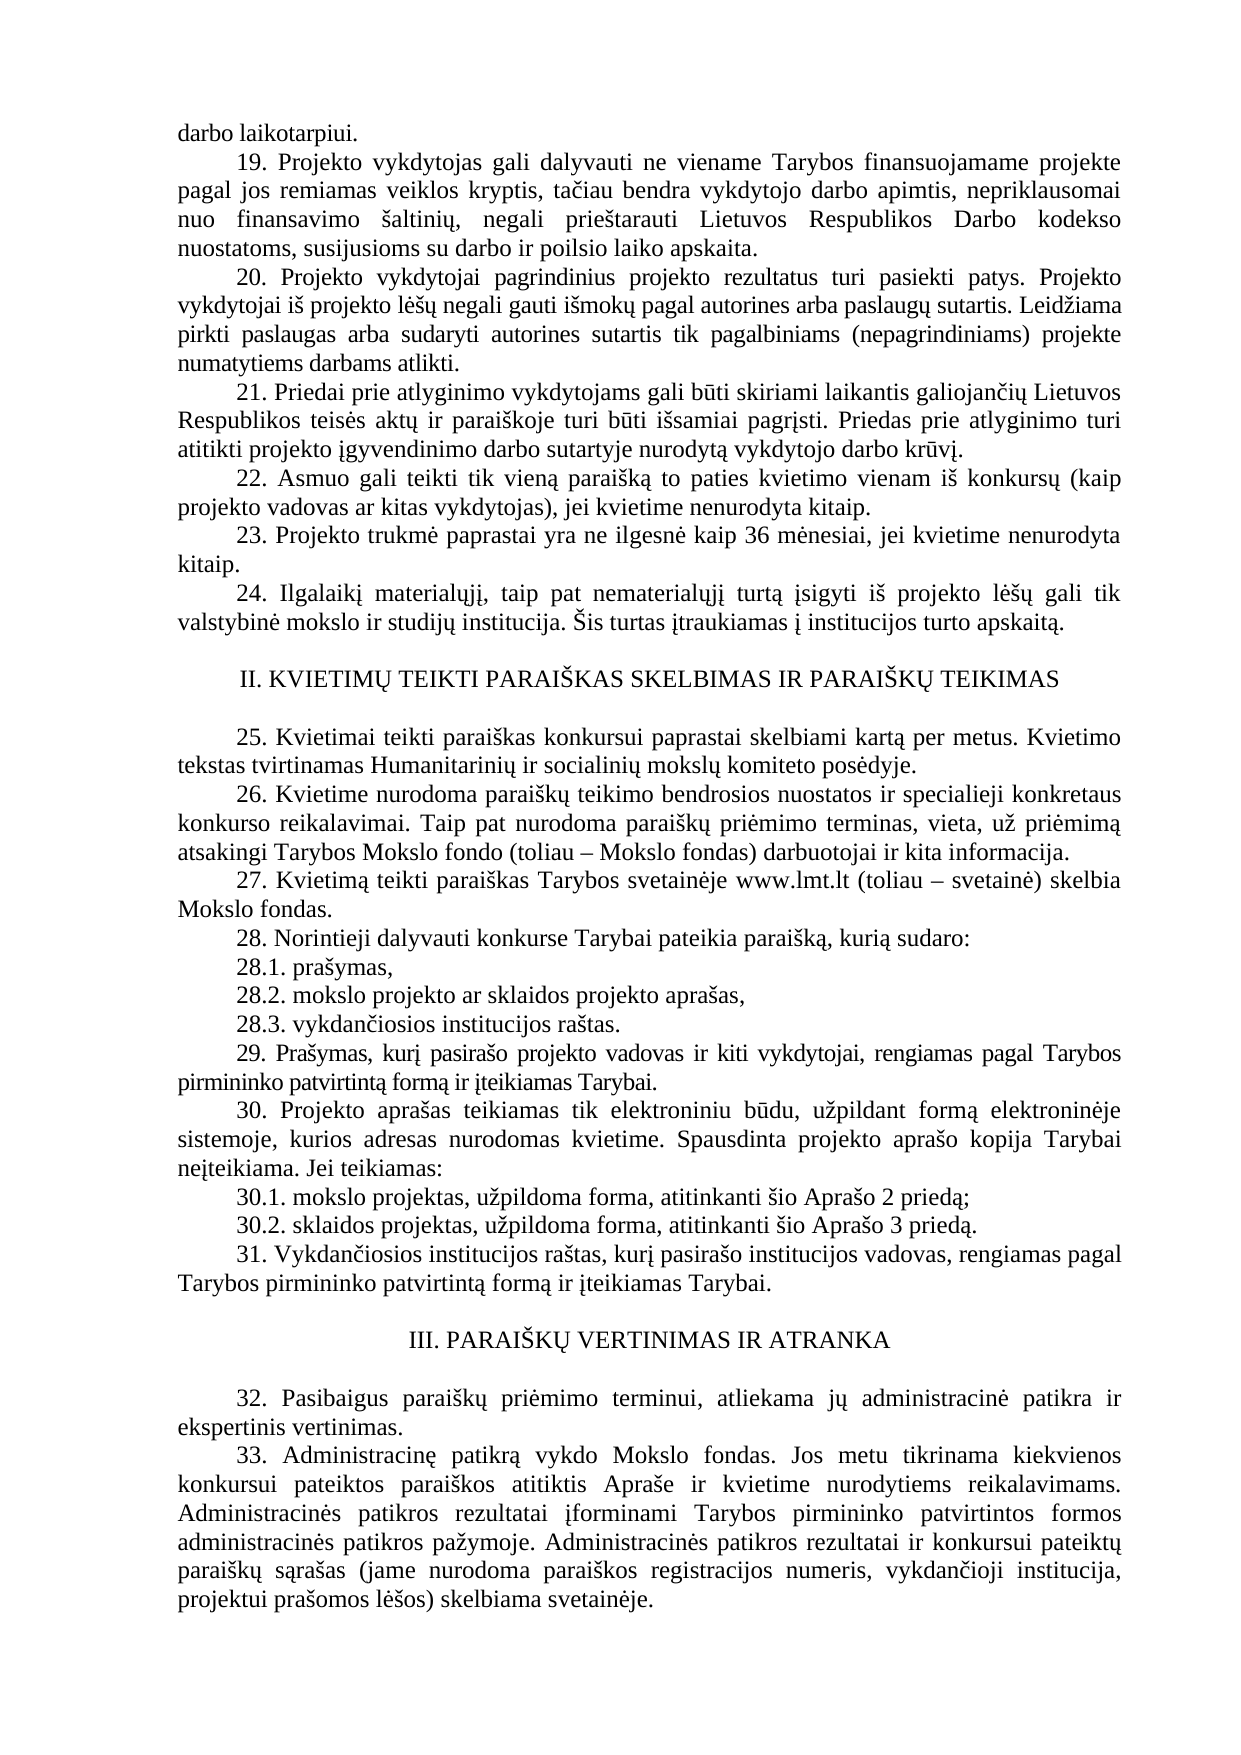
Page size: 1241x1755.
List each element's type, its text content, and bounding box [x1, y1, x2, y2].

text 28.1. prašymas, [177, 952, 1122, 981]
text 33. Administracinę patikrą vykdo Mokslo fondas. Jos metu tikrinama kiekvienos konkursui pateiktos paraiškos atitiktis Apraše ir kvietime nurodytiems reikalavimams. Administracinės patikros rezultatai įforminami Tarybos pirmininko patvirtintos formos administracinės patikros pažymoje. Administracinės patikros rezultatai ir konkursui pateiktų paraiškų sąrašas (jame nurodoma paraiškos registracijos numeris, vykdančioji institucija, projektui prašomos lėšos) skelbiama svetainėje. [177, 1441, 1122, 1613]
text 22. Asmuo gali teikti tik vieną paraišką to paties kvietimo vienam iš konkursų (kaip projekto vadovas ar kitas vykdytojas), jei kvietime nenurodyta kitaip. [177, 463, 1122, 521]
text 19. Projekto vykdytojas gali dalyvauti ne viename Tarybos finansuojamame projekte pagal jos remiamas veiklos kryptis, tačiau bendra vykdytojo darbo apimtis, nepriklausomai nuo finansavimo šaltinių, negali prieštarauti Lietuvos Respublikos Darbo kodekso nuostatoms, susijusioms su darbo ir poilsio laiko apskaita. [177, 147, 1122, 262]
text 30.2. sklaidos projektas, užpildoma forma, atitinkanti šio Aprašo 3 priedą. [177, 1211, 1122, 1239]
text 27. Kvietimą teikti paraiškas Tarybos svetainėje www.lmt.lt (toliau – svetainė) skelbia Mokslo fondas. [177, 866, 1122, 923]
text 30.1. mokslo projektas, užpildoma forma, atitinkanti šio Aprašo 2 priedą; [177, 1182, 1122, 1211]
text 32. Pasibaigus paraiškų priėmimo terminui, atliekama jų administracinė patikra ir ekspertinis vertinimas. [177, 1383, 1122, 1441]
text 30. Projekto aprašas teikiamas tik elektroniniu būdu, užpildant formą elektroninėje sistemoje, kurios adresas nurodomas kvietime. Spausdinta projekto aprašo kopija Tarybai neįteikiama. Jei teikiamas: [177, 1096, 1122, 1182]
text darbo laikotarpiui. [177, 118, 1122, 147]
text 21. Priedai prie atlyginimo vykdytojams gali būti skiriami laikantis galiojančių Lietuvos Respublikos teisės aktų ir paraiškoje turi būti išsamiai pagrįsti. Priedas prie atlyginimo turi atitikti projekto įgyvendinimo darbo sutartyje nurodytą vykdytojo darbo krūvį. [177, 377, 1122, 463]
text III. PARAIŠKŲ VERTINIMAS IR ATRANKA [177, 1326, 1122, 1354]
text II. KVIETIMŲ TEIKTI PARAIŠKAS SKELBIMAS IR PARAIŠKŲ TEIKIMAS [177, 664, 1122, 693]
text 31. Vykdančiosios institucijos raštas, kurį pasirašo institucijos vadovas, rengiamas pagal Tarybos pirmininko patvirtintą formą ir įteikiamas Tarybai. [177, 1239, 1122, 1297]
text 29. Prašymas, kurį pasirašo projekto vadovas ir kiti vykdytojai, rengiamas pagal Tarybos pirmininko patvirtintą formą ir įteikiamas Tarybai. [177, 1038, 1122, 1096]
text 28.2. mokslo projekto ar sklaidos projekto aprašas, [177, 981, 1122, 1009]
text 26. Kvietime nurodoma paraiškų teikimo bendrosios nuostatos ir specialieji konkretaus konkurso reikalavimai. Taip pat nurodoma paraiškų priėmimo terminas, vieta, už priėmimą atsakingi Tarybos Mokslo fondo (toliau – Mokslo fondas) darbuotojai ir kita informacija. [177, 779, 1122, 866]
text 28.3. vykdančiosios institucijos raštas. [177, 1009, 1122, 1038]
text 24. Ilgalaikį materialųjį, taip pat nematerialųjį turtą įsigyti iš projekto lėšų gali tik valstybinė mokslo ir studijų institucija. Šis turtas įtraukiamas į institucijos turto apskaitą. [177, 578, 1122, 636]
text 28. Norintieji dalyvauti konkurse Tarybai pateikia paraišką, kurią sudaro: [177, 923, 1122, 952]
text 23. Projekto trukmė paprastai yra ne ilgesnė kaip 36 mėnesiai, jei kvietime nenurodyta kitaip. [177, 521, 1122, 578]
text 20. Projekto vykdytojai pagrindinius projekto rezultatus turi pasiekti patys. Projekto vykdytojai iš projekto lėšų negali gauti išmokų pagal autorines arba paslaugų sutartis. Leidžiama pirkti paslaugas arba sudaryti autorines sutartis tik pagalbiniams (nepagrindiniams) projekte numatytiems darbams atlikti. [177, 262, 1122, 377]
text 25. Kvietimai teikti paraiškas konkursui paprastai skelbiami kartą per metus. Kvietimo tekstas tvirtinamas Humanitarinių ir socialinių mokslų komiteto posėdyje. [177, 722, 1122, 779]
